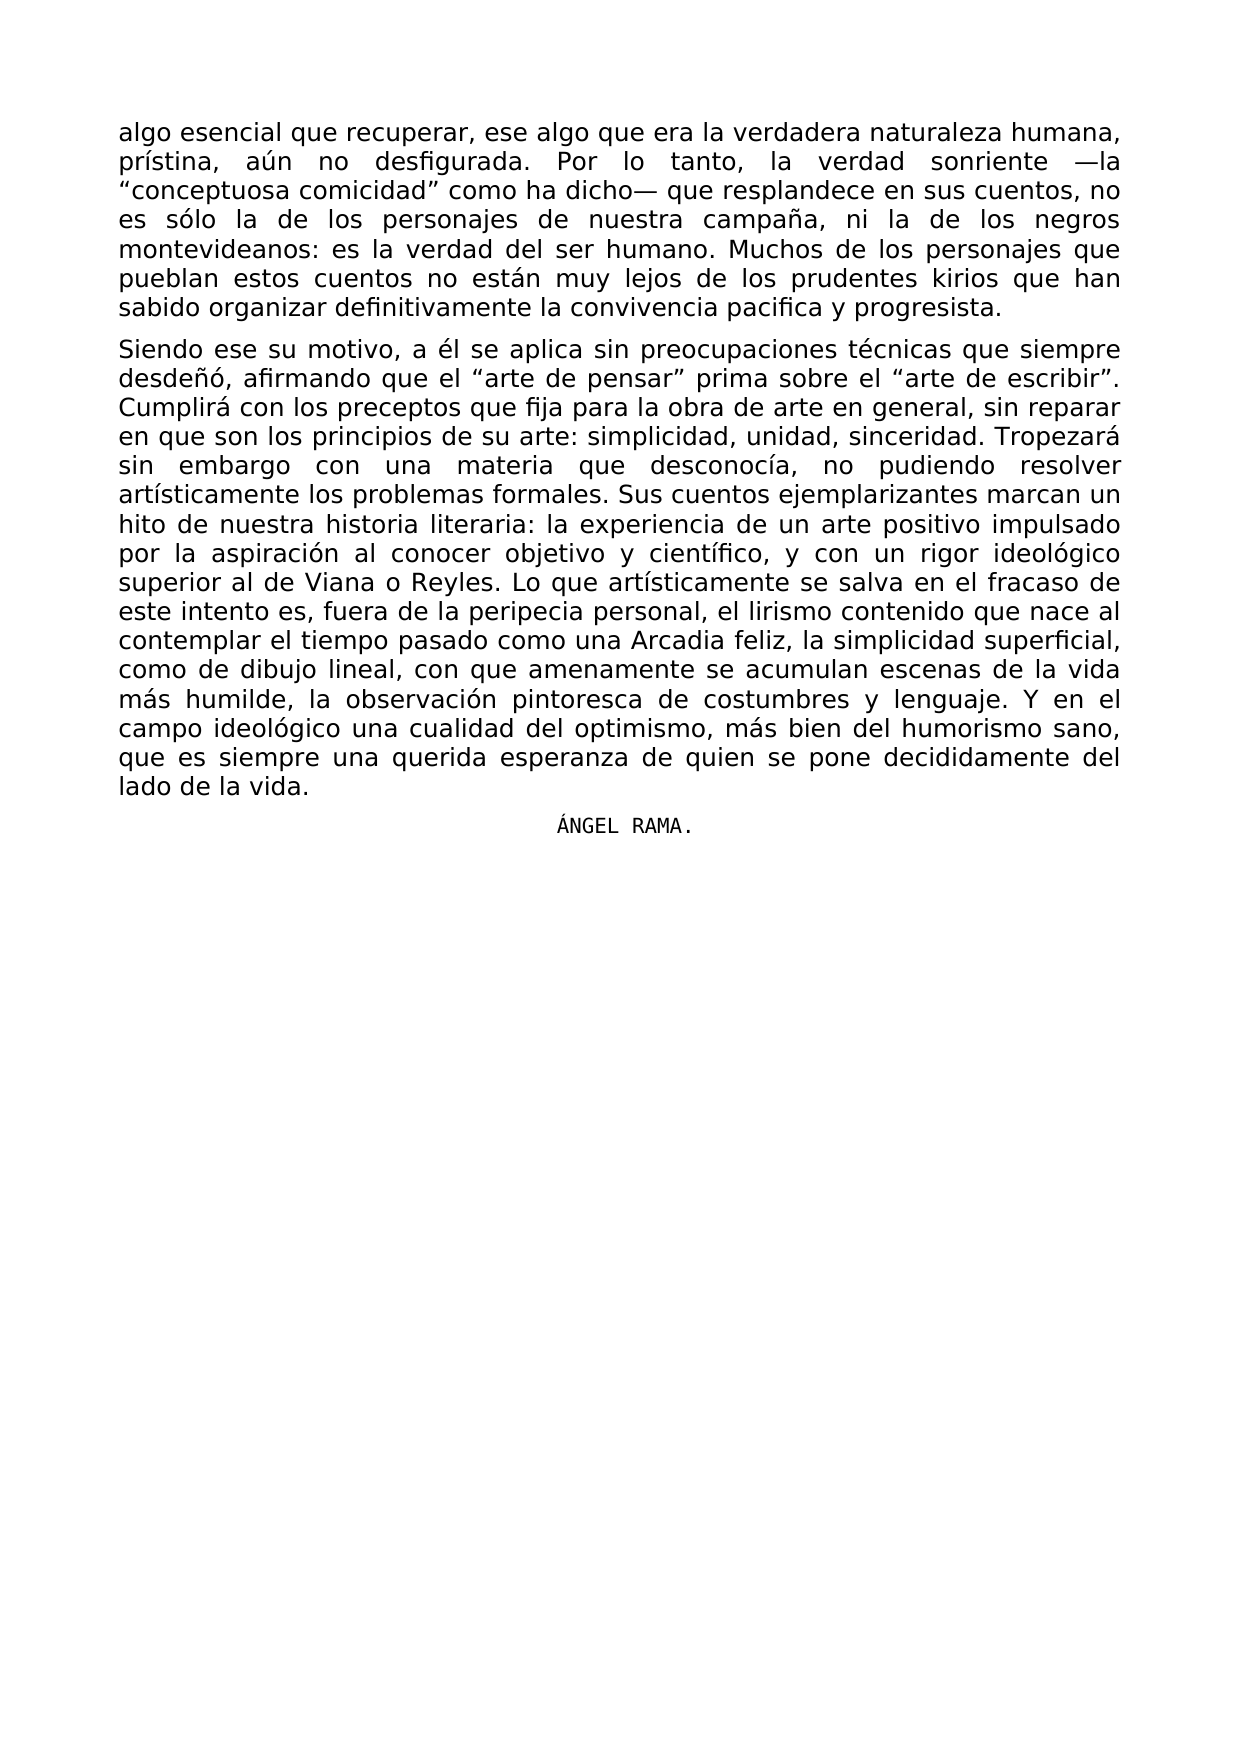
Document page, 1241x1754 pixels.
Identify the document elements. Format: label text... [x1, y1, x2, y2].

text algo esencial que recuperar, ese algo que era la verdadera naturaleza humana, prístina, aún no desfigurada. Por lo tanto, la verdad sonriente —la “conceptuosa comicidad” como ha dicho— que resplandece en sus cuentos, no es sólo la de los personajes de nuestra campaña, ni la de los negros montevideanos: es la verdad del ser humano. Muchos de los personajes que pueblan estos cuentos no están muy lejos de los prudentes kirios que han sabido organizar definitivamente la convivencia pacifica y progresista. [118, 118, 1122, 322]
text Siendo ese su motivo, a él se aplica sin preocupaciones técnicas que siempre desdeñó, afirmando que el “arte de pensar” prima sobre el “arte de escribir”. Cumplirá con los preceptos que fija para la obra de arte en general, sin reparar en que son los principios de su arte: simplicidad, unidad, sinceridad. Tropezará sin embargo con una materia que desconocía, no pudiendo resolver artísticamente los problemas formales. Sus cuentos ejemplarizantes marcan un hito de nuestra historia literaria: la experiencia de un arte positivo impulsado por la aspiración al conocer objetivo y científico, y con un rigor ideológico superior al de Viana o Reyles. Lo que artísticamente se salva en el fracaso de este intento es, fuera de la peripecia personal, el lirismo contenido que nace al contemplar el tiempo pasado como una Arcadia feliz, la simplicidad superficial, como de dibujo lineal, con que amenamente se acumulan escenas de la vida más humilde, la observación pintoresca de costumbres y lenguaje. Y en el campo ideológico una cualidad del optimismo, más bien del humorismo sano, que es siempre una querida esperanza de quien se pone decididamente del lado de la vida. [118, 335, 1122, 801]
text ÁNGEL RAMA. [118, 814, 1122, 838]
